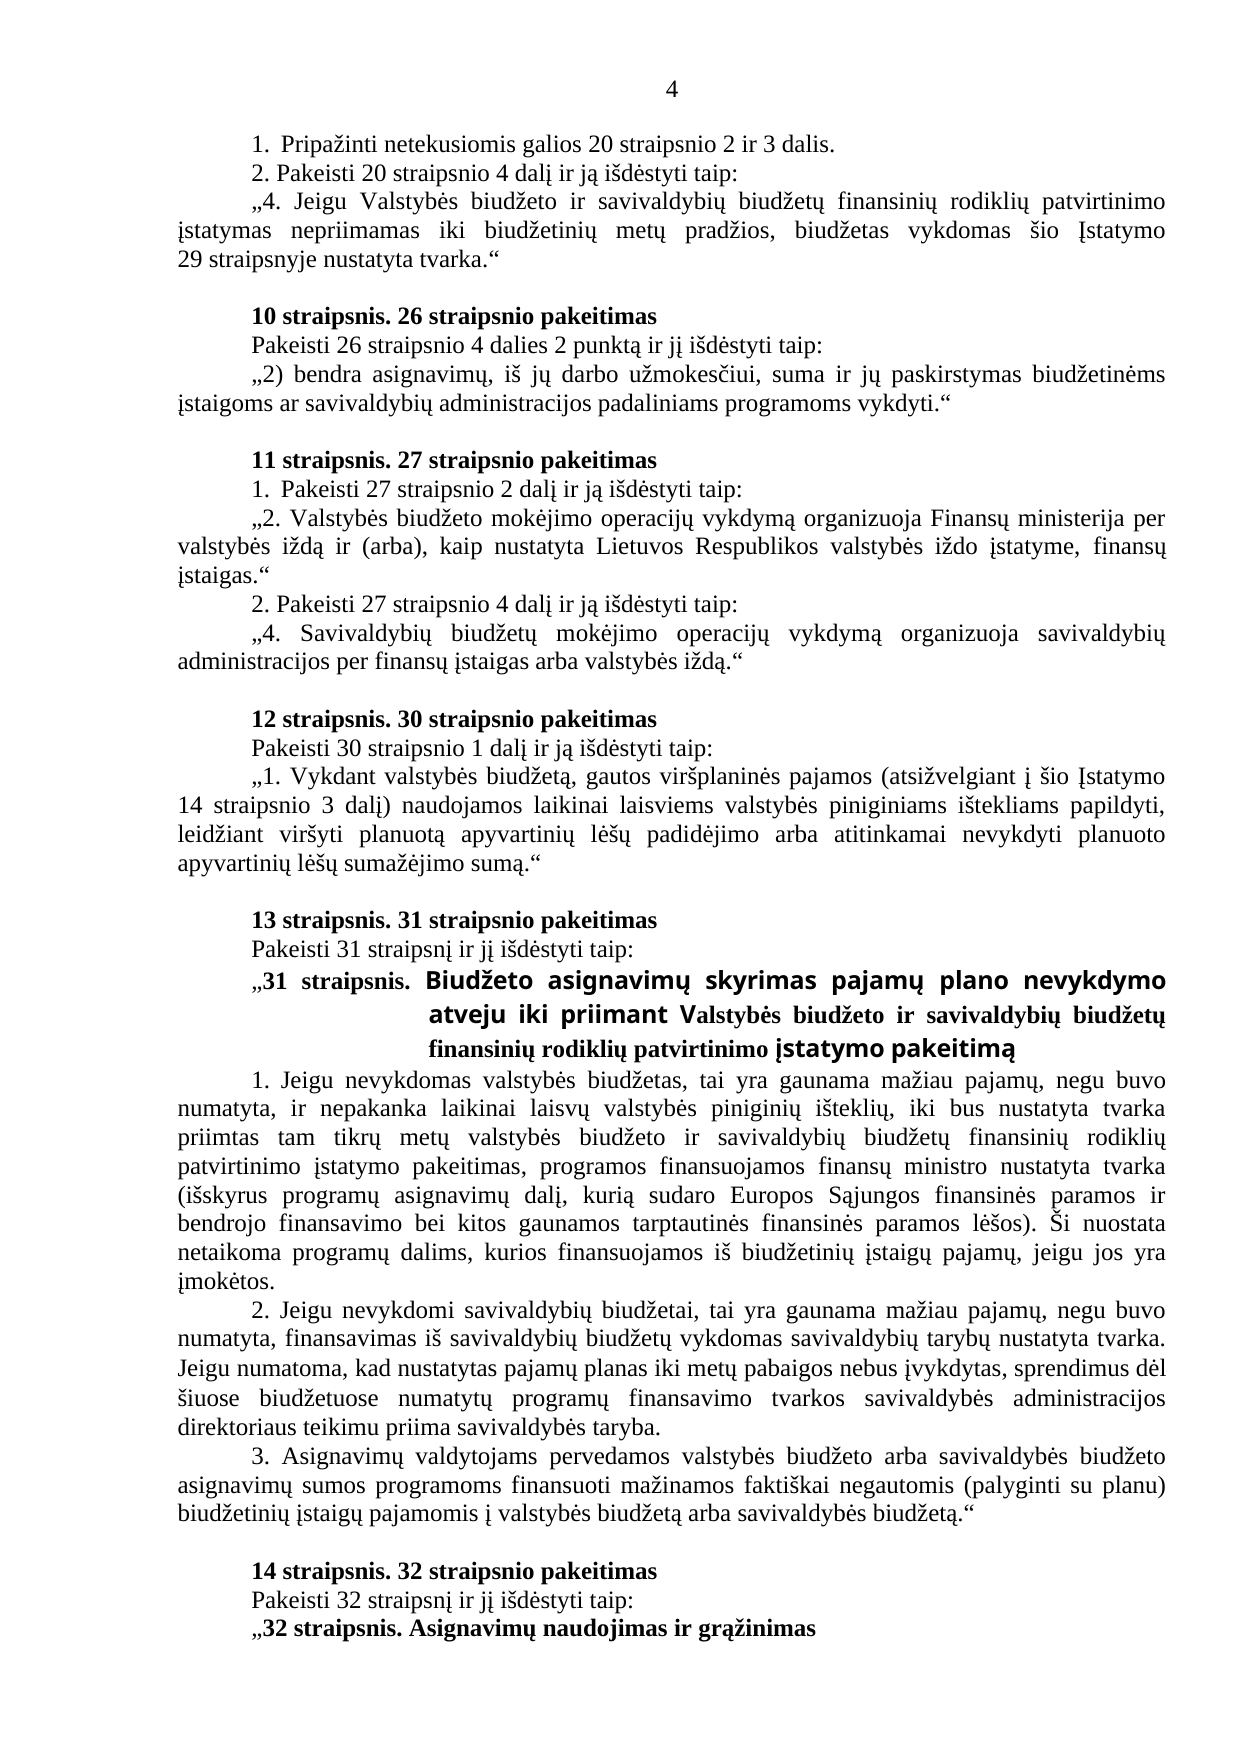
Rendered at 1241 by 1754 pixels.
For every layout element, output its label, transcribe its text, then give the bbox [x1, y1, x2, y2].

text 13 straipsnis. 31 straipsnio pakeitimas [177, 905, 1167, 934]
text 1. Pripažinti netekusiomis galios 20 straipsnio 2 ir 3 dalis. [177, 129, 1167, 158]
text „1. Vykdant valstybės biudžetą, gautos viršplaninės pajamos (atsižvelgiant į šio Įstatymo 14 straipsnio 3 dalį) naudojamos laikinai laisviems valstybės piniginiams ištekliams papildyti, leidžiant viršyti planuotą apyvartinių lėšų padidėjimo arba atitinkamai nevykdyti planuoto apyvartinių lėšų sumažėjimo sumą.“ [177, 761, 1167, 876]
text „32 straipsnis. Asignavimų naudojimas ir grąžinimas [177, 1613, 1167, 1642]
text „4. Jeigu Valstybės biudžeto ir savivaldybių biudžetų finansinių rodiklių patvirtinimo įstatymas nepriimamas iki biudžetinių metų pradžios, biudžetas vykdomas šio Įstatymo 29 straipsnyje nustatyta tvarka.“ [177, 186, 1167, 273]
text Pakeisti 26 straipsnio 4 dalies 2 punktą ir jį išdėstyti taip: [177, 330, 1167, 359]
text „4. Savivaldybių biudžetų mokėjimo operacijų vykdymą organizuoja savivaldybių administracijos per finansų įstaigas arba valstybės iždą.“ [177, 618, 1167, 675]
text Pakeisti 31 straipsnį ir jį išdėstyti taip: [177, 934, 1167, 963]
text 1. Pakeisti 27 straipsnio 2 dalį ir ją išdėstyti taip: [177, 474, 1167, 503]
text 2. Pakeisti 20 straipsnio 4 dalį ir ją išdėstyti taip: [177, 158, 1167, 186]
text „31 straipsnis. Biudžeto asignavimų skyrimas pajamų plano nevykdymo atveju iki priimant Valstybės biudžeto ir savivaldybių biudžetų finansinių rodiklių patvirtinimo įstatymo pakeitimą [251, 963, 1167, 1065]
text Pakeisti 30 straipsnio 1 dalį ir ją išdėstyti taip: [177, 733, 1167, 761]
text 2. Jeigu nevykdomi savivaldybių biudžetai, tai yra gaunama mažiau pajamų, negu buvo numatyta, finansavimas iš savivaldybių biudžetų vykdomas savivaldybių tarybų nustatyta tvarka. Jeigu numatoma, kad nustatytas pajamų planas iki metų pabaigos nebus įvykdytas, sprendimus dėl šiuose biudžetuose numatytų programų finansavimo tvarkos savivaldybės administracijos direktoriaus teikimu priima savivaldybės taryba. [177, 1295, 1167, 1441]
text „2) bendra asignavimų, iš jų darbo užmokesčiui, suma ir jų paskirstymas biudžetinėms įstaigoms ar savivaldybių administracijos padaliniams programoms vykdyti.“ [177, 359, 1167, 416]
text 1. Jeigu nevykdomas valstybės biudžetas, tai yra gaunama mažiau pajamų, negu buvo numatyta, ir nepakanka laikinai laisvų valstybės piniginių išteklių, iki bus nustatyta tvarka priimtas tam tikrų metų valstybės biudžeto ir savivaldybių biudžetų finansinių rodiklių patvirtinimo įstatymo pakeitimas, programos finansuojamos finansų ministro nustatyta tvarka (išskyrus programų asignavimų dalį, kurią sudaro Europos Sąjungos finansinės paramos ir bendrojo finansavimo bei kitos gaunamos tarptautinės finansinės paramos lėšos). Ši nuostata netaikoma programų dalims, kurios finansuojamos iš biudžetinių įstaigų pajamų, jeigu jos yra įmokėtos. [177, 1065, 1167, 1295]
text 12 straipsnis. 30 straipsnio pakeitimas [177, 704, 1167, 733]
text 2. Pakeisti 27 straipsnio 4 dalį ir ją išdėstyti taip: [177, 589, 1167, 618]
text 14 straipsnis. 32 straipsnio pakeitimas [177, 1556, 1167, 1585]
text „2. Valstybės biudžeto mokėjimo operacijų vykdymą organizuoja Finansų ministerija per valstybės iždą ir (arba), kaip nustatyta Lietuvos Respublikos valstybės iždo įstatyme, finansų įstaigas.“ [177, 503, 1167, 589]
text 3. Asignavimų valdytojams pervedamos valstybės biudžeto arba savivaldybės biudžeto asignavimų sumos programoms finansuoti mažinamos faktiškai negautomis (palyginti su planu) biudžetinių įstaigų pajamomis į valstybės biudžetą arba savivaldybės biudžetą.“ [177, 1441, 1167, 1527]
text 11 straipsnis. 27 straipsnio pakeitimas [177, 445, 1167, 474]
text Pakeisti 32 straipsnį ir jį išdėstyti taip: [177, 1585, 1167, 1613]
text 10 straipsnis. 26 straipsnio pakeitimas [177, 301, 1167, 330]
